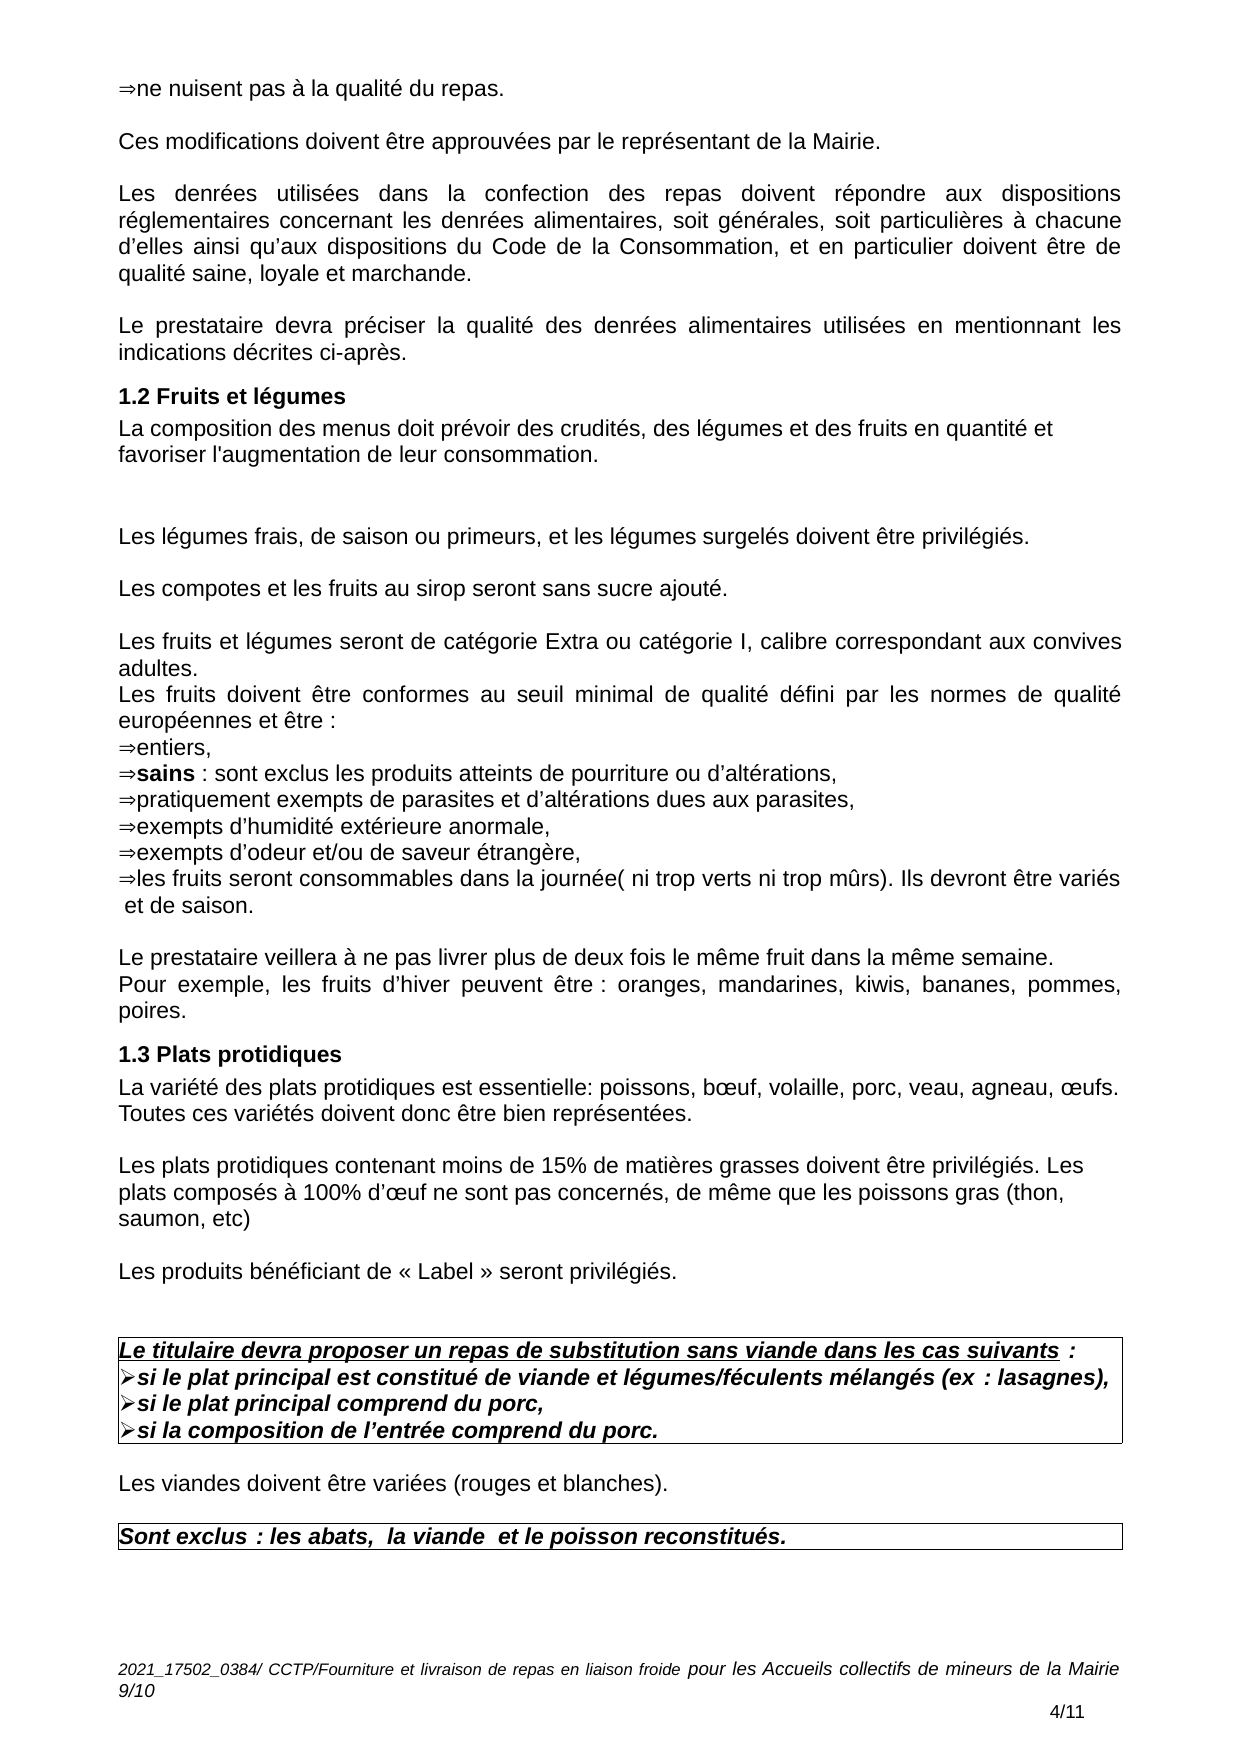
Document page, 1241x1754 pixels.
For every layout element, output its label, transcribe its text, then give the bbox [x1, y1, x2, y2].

list si le plat principal est constitué de viande et légumes/féculents mélangés (ex : lasagnes), [119, 1363, 1122, 1390]
list pratiquement exempts de parasites et d’altérations dues aux parasites, [118, 786, 1122, 813]
text Ces modifications doivent être approuvées par le représentant de la Mairie. [118, 128, 1122, 154]
text Les compotes et les fruits au sirop seront sans sucre ajouté. [118, 575, 1122, 602]
text Sont exclus : les abats, la viande et le poisson reconstitués. [119, 1524, 1122, 1549]
list sains : sont exclus les produits atteints de pourriture ou d’altérations, [118, 760, 1122, 786]
text Les plats protidiques contenant moins de 15% de matières grasses doivent être privilégiés. Les plats composés à 100% d’œuf ne sont pas concernés, de même que les poissons gras (thon, saumon, etc) [118, 1152, 1122, 1232]
text La composition des menus doit prévoir des crudités, des légumes et des fruits en quantité et favoriser l'augmentation de leur consommation. [118, 415, 1122, 468]
list si le plat principal comprend du porc, [119, 1390, 1122, 1416]
list entiers, [118, 733, 1122, 760]
text Pour exemple, les fruits d’hiver peuvent être : oranges, mandarines, kiwis, bananes, pommes, poires. [118, 971, 1122, 1023]
list si la composition de l’entrée comprend du porc. [119, 1416, 1122, 1443]
text Les légumes frais, de saison ou primeurs, et les légumes surgelés doivent être privilégiés. [118, 523, 1122, 549]
text La variété des plats protidiques est essentielle: poissons, bœuf, volaille, porc, veau, agneau, œufs. Toutes ces variétés doivent donc être bien représentées. [118, 1073, 1122, 1126]
text Le prestataire devra préciser la qualité des denrées alimentaires utilisées en mentionnant les indications décrites ci-après. [118, 312, 1122, 365]
text Les denrées utilisées dans la confection des repas doivent répondre aux dispositions réglementaires concernant les denrées alimentaires, soit générales, soit particulières à chacune d’elles ainsi qu’aux dispositions du Code de la Consommation, et en particulier doivent être de qualité saine, loyale et marchande. [118, 180, 1122, 286]
text Les produits bénéficiant de « Label » seront privilégiés. [118, 1258, 1122, 1284]
text Le prestataire veillera à ne pas livrer plus de deux fois le même fruit dans la même semaine. [118, 944, 1122, 971]
list ne nuisent pas à la qualité du repas. [118, 75, 1122, 101]
text Les viandes doivent être variées (rouges et blanches). [118, 1470, 1122, 1496]
list les fruits seront consommables dans la journée( ni trop verts ni trop mûrs). Ils devront être variés et de saison. [118, 865, 1122, 918]
subtitle 1.2 Fruits et légumes [118, 383, 1137, 409]
text Les fruits doivent être conformes au seuil minimal de qualité défini par les normes de qualité européennes et être : [118, 681, 1122, 733]
text Le titulaire devra proposer un repas de substitution sans viande dans les cas suivants : [119, 1338, 1122, 1363]
subtitle 1.3 Plats protidiques [118, 1041, 1137, 1067]
list exempts d’odeur et/ou de saveur étrangère, [118, 839, 1122, 865]
list exempts d’humidité extérieure anormale, [118, 813, 1122, 839]
text Les fruits et légumes seront de catégorie Extra ou catégorie I, calibre correspondant aux convives adultes. [118, 628, 1122, 681]
